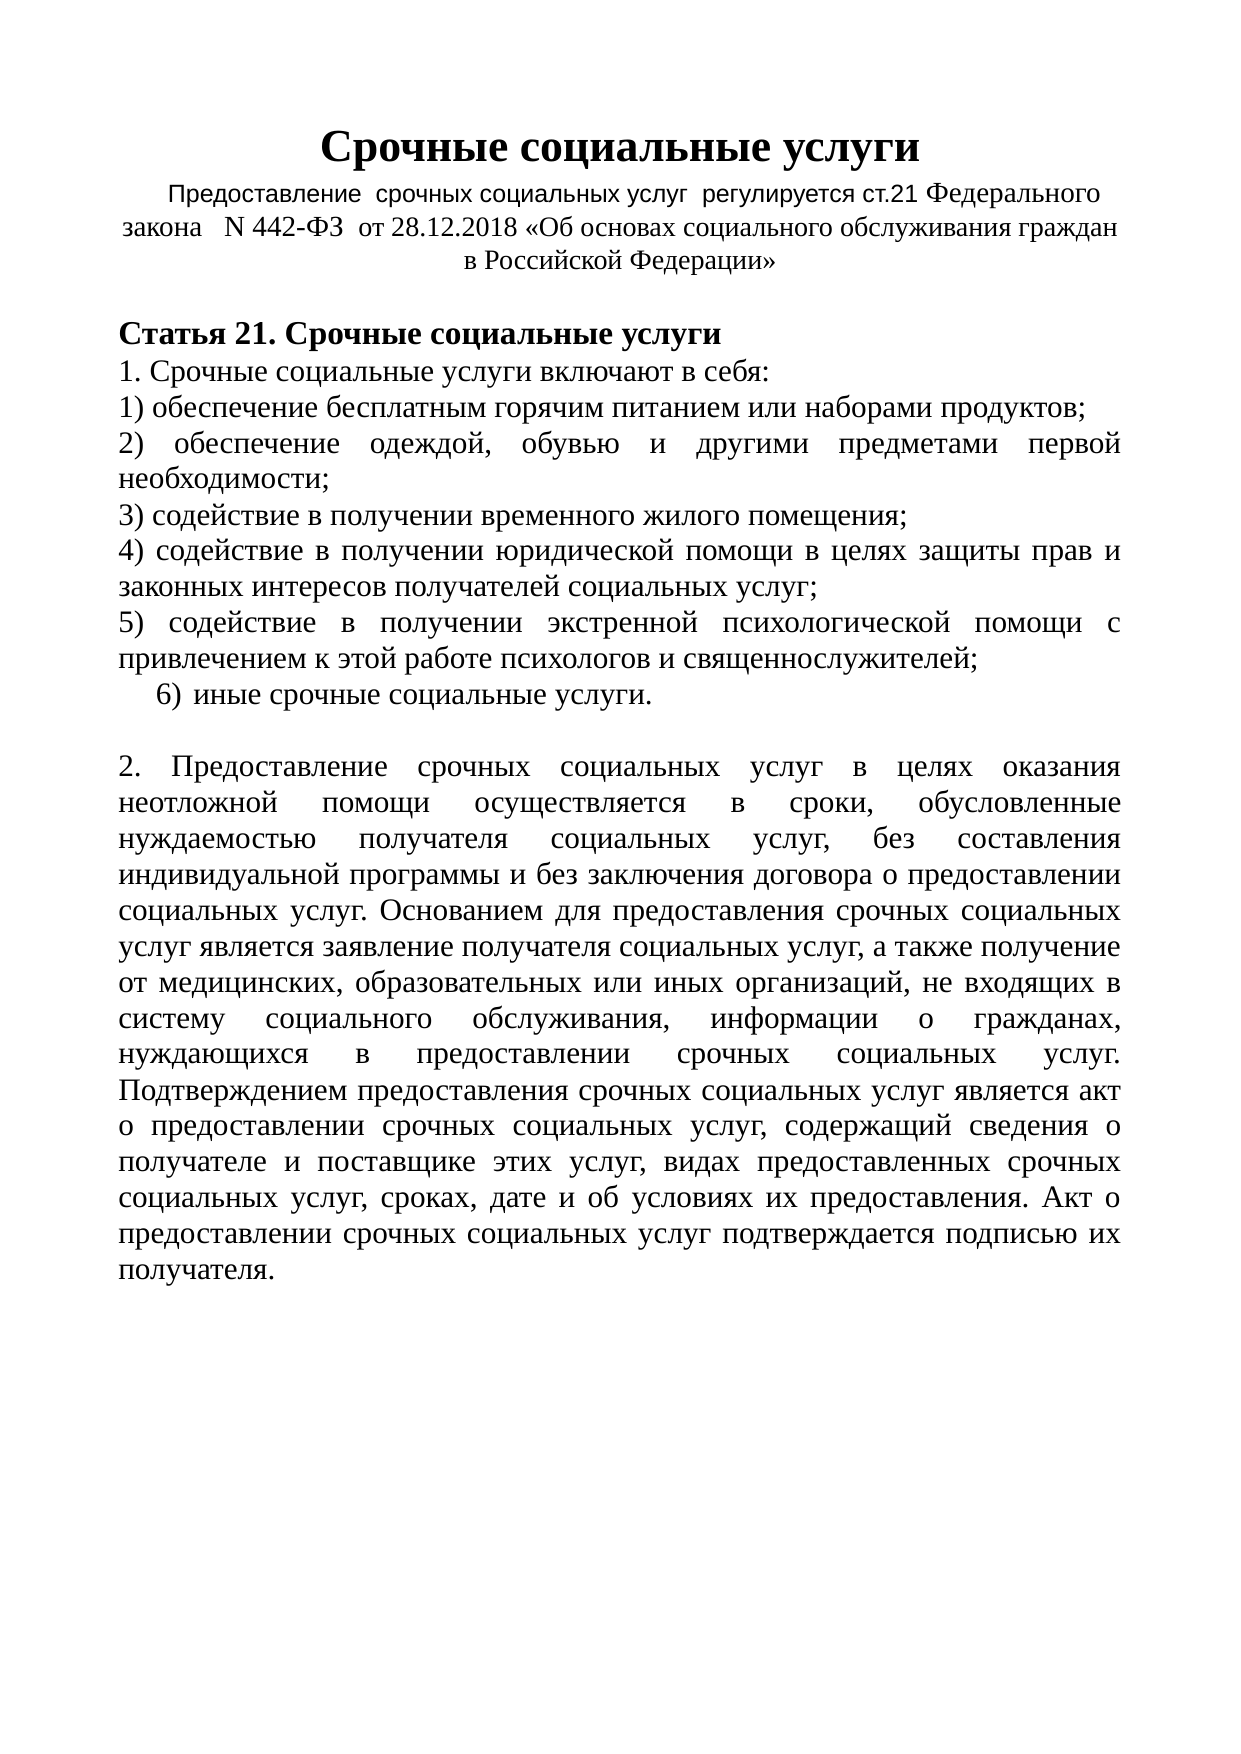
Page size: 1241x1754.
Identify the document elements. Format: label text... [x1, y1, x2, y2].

text 3) содействие в получении временного жилого помещения; [118, 496, 1122, 532]
text 5) содействие в получении экстренной психологической помощи с привлечением к этой работе психологов и священнослужителей; [118, 603, 1122, 675]
text 1) обеспечение бесплатным горячим питанием или наборами продуктов; [118, 388, 1122, 424]
text Статья 21. Срочные социальные услуги [118, 314, 1122, 352]
text 1. Срочные социальные услуги включают в себя: [118, 352, 1122, 388]
text Предоставление срочных социальных услуг регулируется ст.21 Федерального закона N 442-ФЗ от 28.12.2018 «Об основах социального обслуживания граждан в Российской Федерации» [118, 171, 1122, 275]
text Срочные социальные услуги [118, 118, 1122, 171]
list иные срочные социальные услуги. [156, 675, 1122, 711]
text 2. Предоставление срочных социальных услуг в целях оказания неотложной помощи осуществляется в сроки, обусловленные нуждаемостью получателя социальных услуг, без составления индивидуальной программы и без заключения договора о предоставлении социальных услуг. Основанием для предоставления срочных социальных услуг является заявление получателя социальных услуг, а также получение от медицинских, образовательных или иных организаций, не входящих в систему социального обслуживания, информации о гражданах, нуждающихся в предоставлении срочных социальных услуг. Подтверждением предоставления срочных социальных услуг является акт о предоставлении срочных социальных услуг, содержащий сведения о получателе и поставщике этих услуг, видах предоставленных срочных социальных услуг, сроках, дате и об условиях их предоставления. Акт о предоставлении срочных социальных услуг подтверждается подписью их получателя. [118, 747, 1122, 1286]
text 2) обеспечение одеждой, обувью и другими предметами первой необходимости; [118, 424, 1122, 496]
text 4) содействие в получении юридической помощи в целях защиты прав и законных интересов получателей социальных услуг; [118, 532, 1122, 603]
